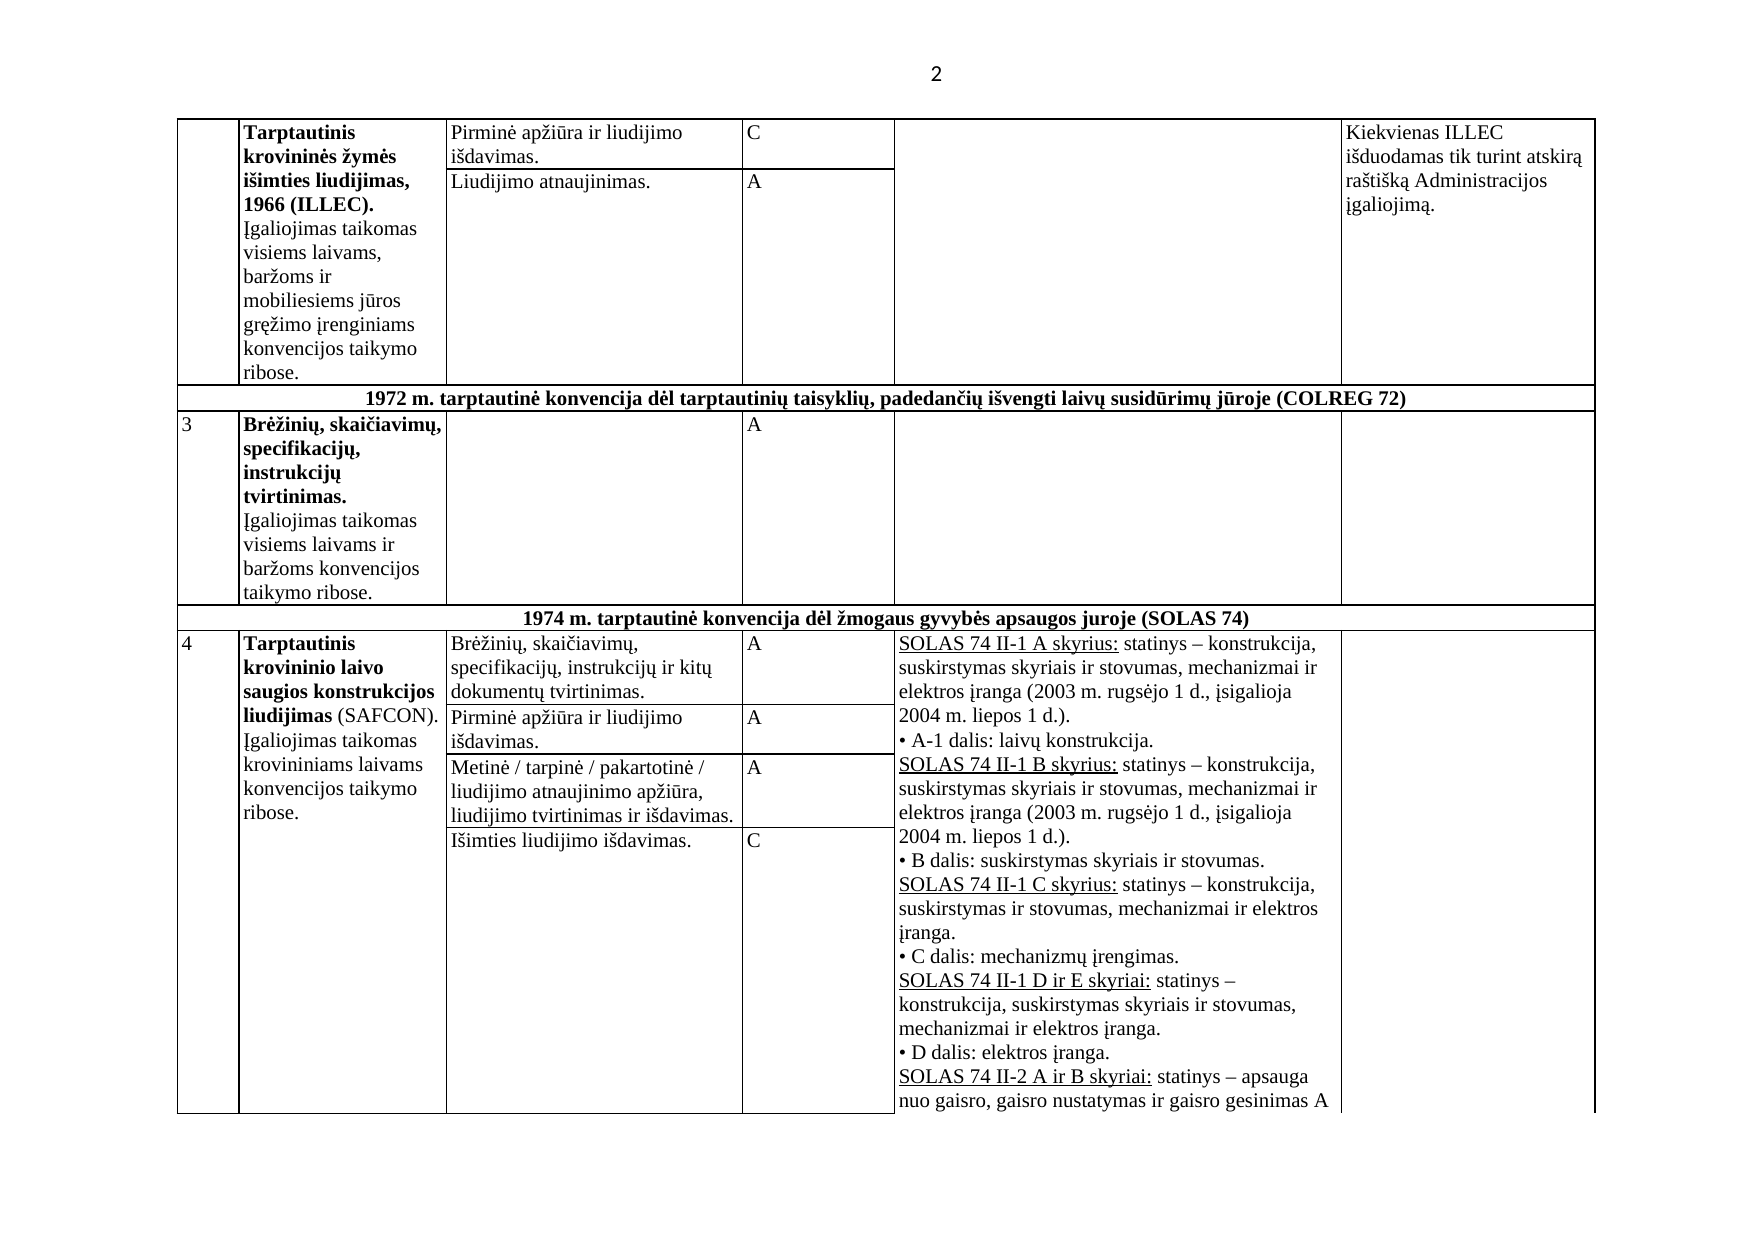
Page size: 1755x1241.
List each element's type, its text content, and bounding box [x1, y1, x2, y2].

table_cell 3 [178, 412, 238, 604]
table_cell [178, 120, 238, 168]
table_cell 4 [178, 631, 238, 1112]
table_cell Tarptautinis krovininio laivo saugios konstrukcijos liudijimas (SAFCON). Įgaliojimas taikomas krovininiams laivams konvencijos taikymo ribose. [240, 631, 446, 1112]
table_cell A [743, 705, 894, 753]
table_cell 1974 m. tarptautinė konvencija dėl žmogaus gyvybės apsaugos juroje (SOLAS 74) [178, 606, 1594, 630]
table_cell Metinė / tarpinė / pakartotinė / liudijimo atnaujinimo apžiūra, liudijimo tvirtinimas ir išdavimas. [447, 755, 742, 827]
table_cell Pirminė apžiūra ir liudijimo išdavimas. [447, 120, 742, 168]
table_cell [1342, 631, 1594, 1112]
table_cell A [743, 412, 894, 604]
table_cell [895, 120, 1341, 384]
table_cell [178, 168, 238, 384]
table_cell Pirminė apžiūra ir liudijimo išdavimas. [447, 705, 742, 753]
table_cell SOLAS 74 II-1 A skyrius: statinys – konstrukcija, suskirstymas skyriais ir stovumas, mechanizmai ir elektros įranga (2003 m. rugsėjo 1 d., įsigalioja 2004 m. liepos 1 d.). • A-1 dalis: laivų konstrukcija. SOLAS 74 II-1 B skyrius: statinys – konstrukcija, suskirstymas skyriais ir stovumas, mechanizmai ir elektros įranga (2003 m. rugsėjo 1 d., įsigalioja 2004 m. liepos 1 d.). • B dalis: suskirstymas skyriais ir stovumas. SOLAS 74 II-1 C skyrius: statinys – konstrukcija, suskirstymas ir stovumas, mechanizmai ir elektros įranga. • C dalis: mechanizmų įrengimas. SOLAS 74 II-1 D ir E skyriai: statinys – konstrukcija, suskirstymas skyriais ir stovumas, mechanizmai ir elektros įranga. • D dalis: elektros įranga. SOLAS 74 II-2 A ir B skyriai: statinys – apsauga nuo gaisro, gaisro nustatymas ir gaisro gesinimas A [895, 631, 1341, 1112]
table_cell Brėžinių, skaičiavimų, specifikacijų, instrukcijų tvirtinimas. Įgaliojimas taikomas visiems laivams ir baržoms konvencijos taikymo ribose. [240, 412, 446, 604]
table_cell Kiekvienas ILLEC išduodamas tik turint atskirą raštišką Administracijos įgaliojimą. [1342, 120, 1594, 384]
table_cell A [743, 631, 894, 703]
table_cell C [743, 120, 894, 168]
table_cell [1342, 412, 1594, 604]
table_cell Tarptautinis krovininės žymės išimties liudijimas, 1966 (ILLEC). Įgaliojimas taikomas visiems laivams, baržoms ir mobiliesiems jūros gręžimo įrenginiams konvencijos taikymo ribose. [240, 120, 446, 384]
table_cell Išimties liudijimo išdavimas. [447, 828, 742, 1112]
table_cell [447, 412, 742, 604]
table_cell [895, 412, 1341, 604]
table_cell Brėžinių, skaičiavimų, specifikacijų, instrukcijų ir kitų dokumentų tvirtinimas. [447, 631, 742, 703]
table_cell A [743, 170, 894, 384]
table_cell Liudijimo atnaujinimas. [447, 170, 742, 384]
table_cell 1972 m. tarptautinė konvencija dėl tarptautinių taisyklių, padedančių išvengti laivų susidūrimų jūroje (COLREG 72) [178, 386, 1594, 410]
table_cell A [743, 755, 894, 827]
table_cell C [743, 828, 894, 1112]
